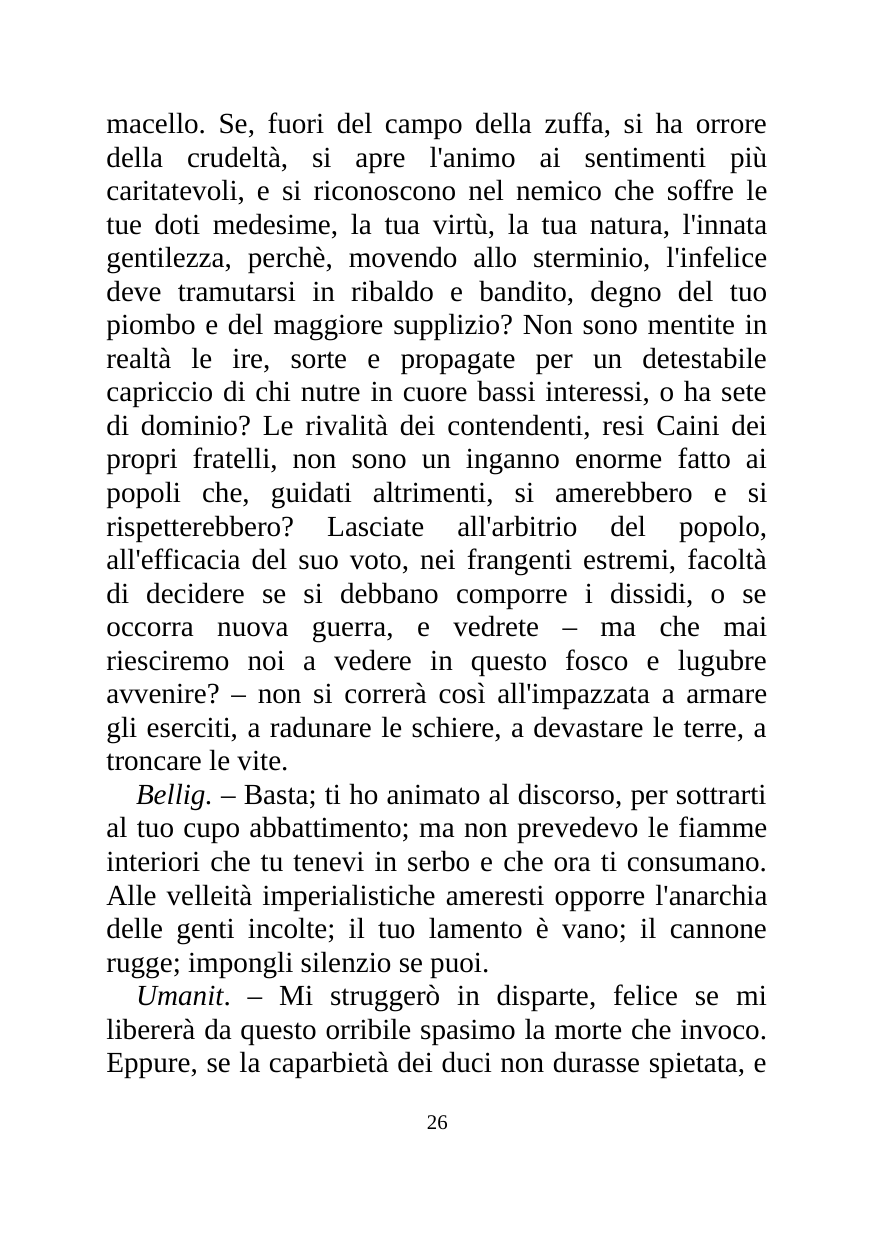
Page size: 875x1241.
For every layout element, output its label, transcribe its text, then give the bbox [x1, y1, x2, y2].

text macello. Se, fuori del campo della zuffa, si ha orrore della crudeltà, si apre l'animo ai sentimenti più caritatevoli, e si riconoscono nel nemico che soffre le tue doti medesime, la tua virtù, la tua natura, l'innata gentilezza, perchè, movendo allo sterminio, l'infelice deve tramutarsi in ribaldo e bandito, degno del tuo piombo e del maggiore supplizio? Non sono mentite in realtà le ire, sorte e propagate per un detestabile capriccio di chi nutre in cuore bassi interessi, o ha sete di dominio? Le rivalità dei contendenti, resi Caini dei propri fratelli, non sono un inganno enorme fatto ai popoli che, guidati altrimenti, si amerebbero e si rispetterebbero? Lasciate all'arbitrio del popolo, all'efficacia del suo voto, nei frangenti estremi, facoltà di decidere se si debbano comporre i dissidi, o se occorra nuova guerra, e vedrete – ma che mai riesciremo noi a vedere in questo fosco e lugubre avvenire? – non si correrà così all'impazzata a armare gli eserciti, a radunare le schiere, a devastare le terre, a troncare le vite. [106, 106, 768, 777]
text Umanit. – Mi struggerò in disparte, felice se mi libererà da questo orribile spasimo la morte che invoco. Eppure, se la caparbietà dei duci non durasse spietata, e [106, 978, 768, 1079]
text Bellig. – Basta; ti ho animato al discorso, per sottrarti al tuo cupo abbattimento; ma non prevedevo le fiamme interiori che tu tenevi in serbo e che ora ti consumano. Alle velleità imperialistiche ameresti opporre l'anarchia delle genti incolte; il tuo lamento è vano; il cannone rugge; impongli silenzio se puoi. [106, 777, 768, 978]
